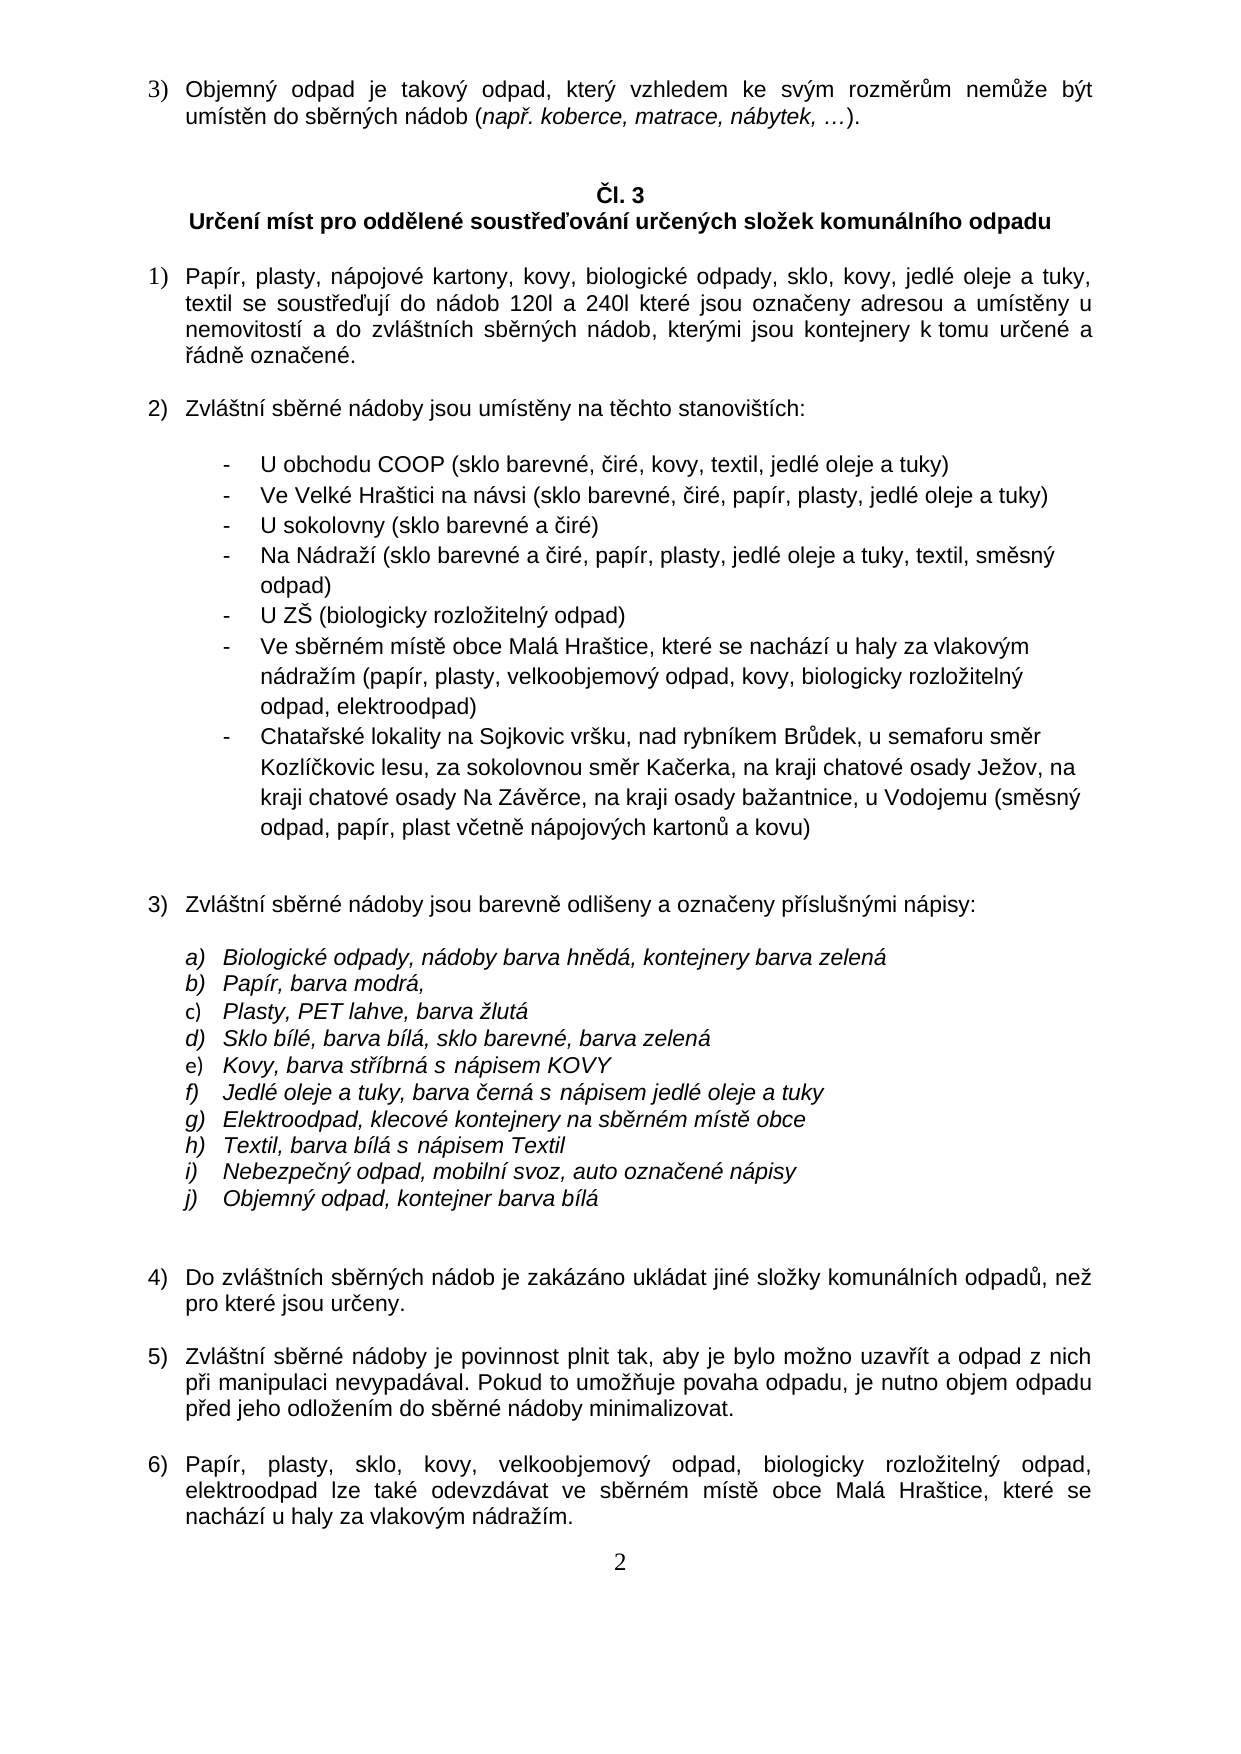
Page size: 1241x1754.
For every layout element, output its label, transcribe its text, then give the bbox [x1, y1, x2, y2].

list U ZŠ (biologicky rozložitelný odpad) [223, 602, 1092, 629]
list U obchodu COOP (sklo barevné, čiré, kovy, textil, jedlé oleje a tuky) [223, 451, 1092, 478]
list Sklo bílé, barva bílá, sklo barevné, barva zelená [185, 1025, 1092, 1051]
text Určení míst pro oddělené soustřeďování určených složek komunálního odpadu [148, 208, 1092, 234]
list U sokolovny (sklo barevné a čiré) [223, 512, 1092, 538]
list Ve Velké Hraštici na návsi (sklo barevné, čiré, papír, plasty, jedlé oleje a tuky) [223, 482, 1092, 508]
list Zvláštní sběrné nádoby je povinnost plnit tak, aby je bylo možno uzavřít a odpad z nich při manipulaci nevypadával. Pokud to umožňuje povaha odpadu, je nutno objem odpadu před jeho odložením do sběrné nádoby minimalizovat. [148, 1343, 1092, 1422]
list Zvláštní sběrné nádoby jsou umístěny na těchto stanovištích: [148, 395, 1092, 421]
list Objemný odpad je takový odpad, který vzhledem ke svým rozměrům nemůže být umístěn do sběrných nádob (např. koberce, matrace, nábytek, …). [148, 74, 1092, 129]
list Papír, plasty, sklo, kovy, velkoobjemový odpad, biologicky rozložitelný odpad, elektroodpad lze také odevzdávat ve sběrném místě obce Malá Hraštice, které se nachází u haly za vlakovým nádražím. [148, 1451, 1092, 1529]
list Papír, barva modrá, [185, 970, 1092, 997]
text Čl. 3 [148, 182, 1092, 208]
list Do zvláštních sběrných nádob je zakázáno ukládat jiné složky komunálních odpadů, než pro které jsou určeny. [148, 1264, 1092, 1316]
list Papír, plasty, nápojové kartony, kovy, biologické odpady, sklo, kovy, jedlé oleje a tuky, textil se soustřeďují do nádob 120l a 240l které jsou označeny adresou a umístěny u nemovitostí a do zvláštních sběrných nádob, kterými jsou kontejnery k tomu určené a řádně označené. [148, 261, 1092, 368]
list Zvláštní sběrné nádoby jsou barevně odlišeny a označeny příslušnými nápisy: [148, 891, 1092, 918]
list Plasty, PET lahve, barva žlutá [185, 997, 1092, 1025]
list Nebezpečný odpad, mobilní svoz, auto označené nápisy [185, 1158, 1092, 1184]
list Elektroodpad, klecové kontejnery na sběrném místě obce [185, 1106, 1092, 1132]
list Chatařské lokality na Sojkovic vršku, nad rybníkem Brůdek, u semaforu směr Kozlíčkovic lesu, za sokolovnou směr Kačerka, na kraji chatové osady Ježov, na kraji chatové osady Na Závěrce, na kraji osady bažantnice, u Vodojemu (směsný odpad, papír, plast včetně nápojových kartonů a kovu) [223, 723, 1092, 840]
list Kovy, barva stříbrná s nápisem KOVY [185, 1051, 1092, 1079]
list Ve sběrném místě obce Malá Hraštice, které se nachází u haly za vlakovým nádražím (papír, plasty, velkoobjemový odpad, kovy, biologicky rozložitelný odpad, elektroodpad) [223, 633, 1092, 719]
list Biologické odpady, nádoby barva hnědá, kontejnery barva zelená [185, 944, 1092, 970]
list Na Nádraží (sklo barevné a čiré, papír, plasty, jedlé oleje a tuky, textil, směsný odpad) [223, 542, 1092, 599]
list Jedlé oleje a tuky, barva černá s nápisem jedlé oleje a tuky [185, 1079, 1092, 1106]
list Objemný odpad, kontejner barva bílá [185, 1184, 1092, 1211]
list Textil, barva bílá s nápisem Textil [185, 1132, 1092, 1158]
